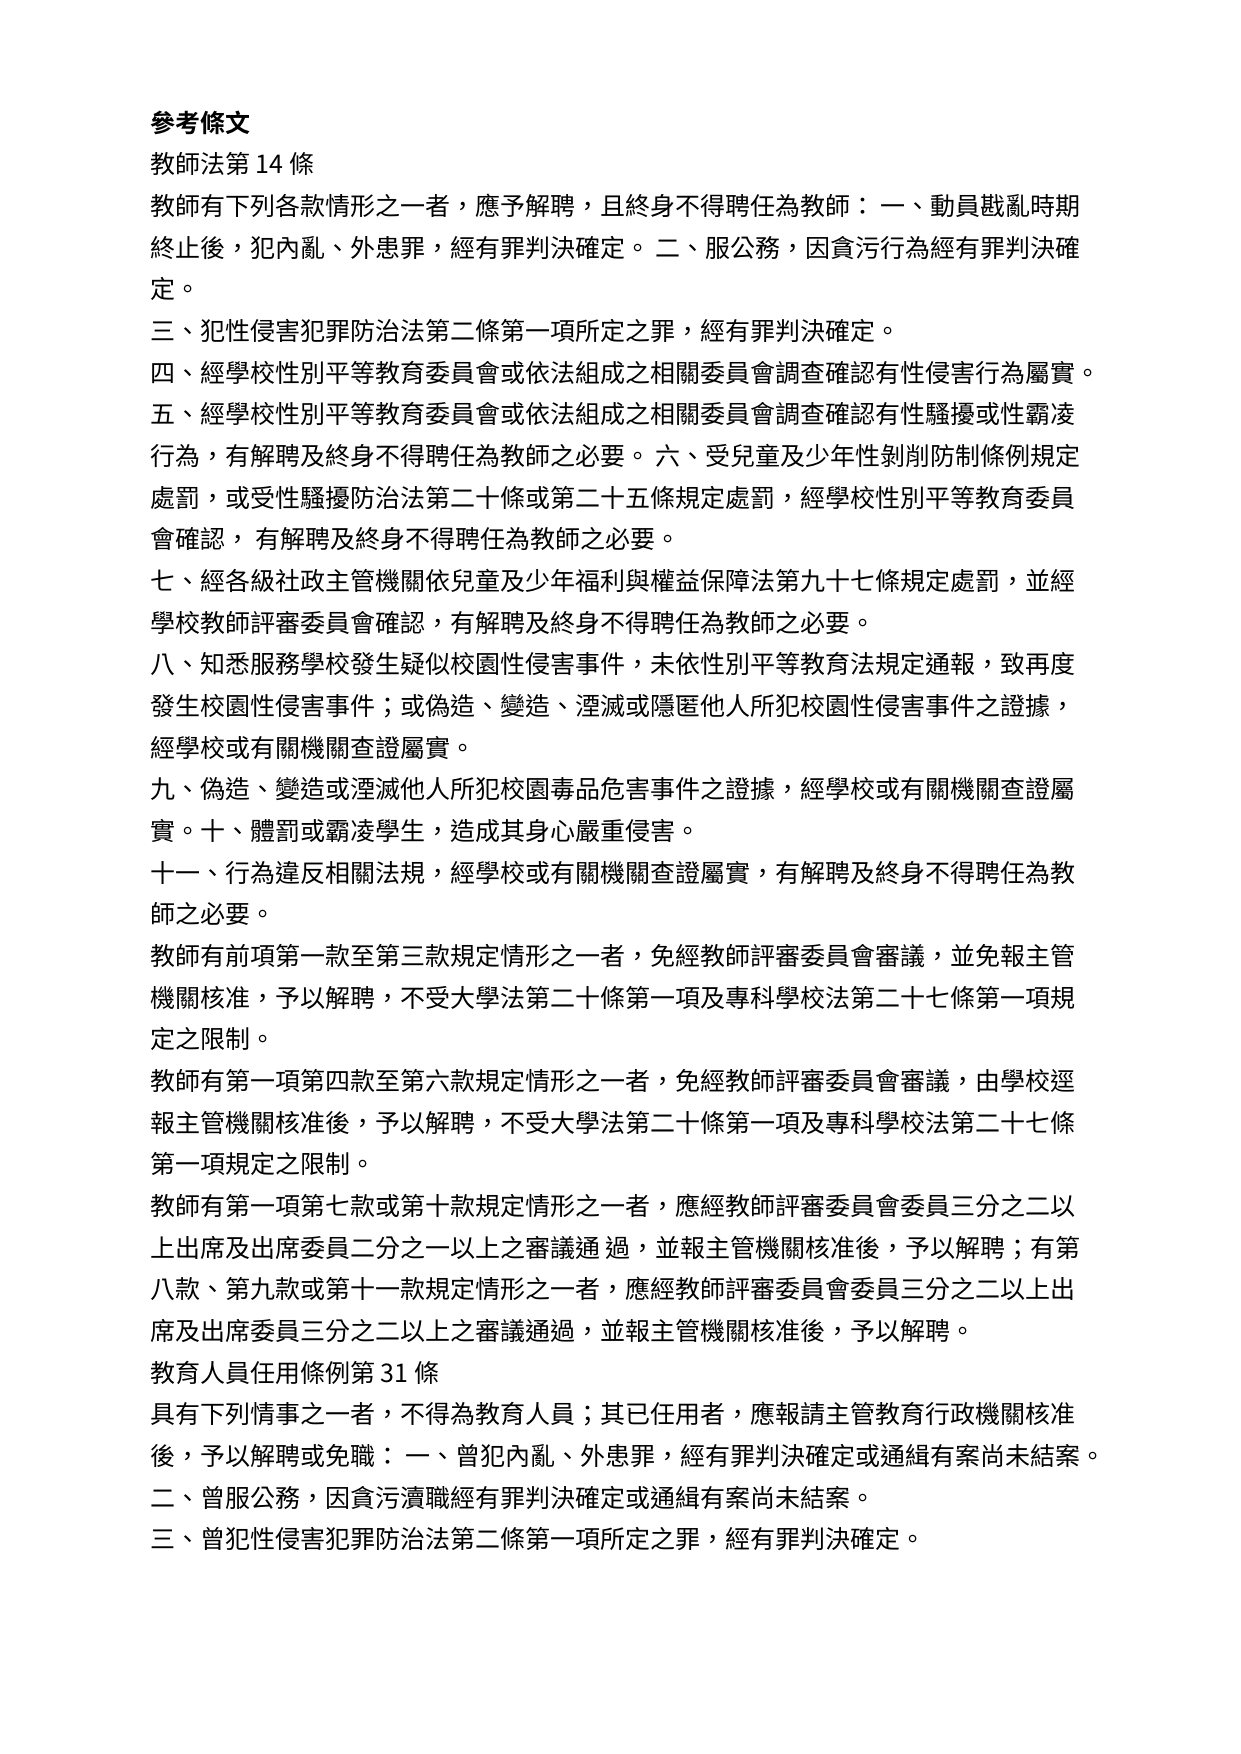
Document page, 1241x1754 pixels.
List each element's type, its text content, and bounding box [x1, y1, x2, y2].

text 教師法第 14 條 [150, 145, 1090, 181]
text 七、經各級社政主管機關依兒童及少年福利與權益保障法第九十七條規定處罰，並經學校教師評審委員會確認，有解聘及終身不得聘任為教師之必要。 [150, 562, 1090, 639]
text 四、經學校性別平等教育委員會或依法組成之相關委員會調查確認有性侵害行為屬實。 [150, 353, 1090, 389]
text 十一、行為違反相關法規，經學校或有關機關查證屬實，有解聘及終身不得聘任為教師之必要。 [150, 853, 1090, 931]
text 教師有第一項第七款或第十款規定情形之一者，應經教師評審委員會委員三分之二以上出席及出席委員二分之一以上之審議通 過，並報主管機關核准後，予以解聘；有第八款、第九款或第十一款規定情形之一者，應經教師評審委員會委員三分之二以上出席及出席委員三分之二以上之審議通過，並報主管機關核准後，予以解聘。 [150, 1187, 1090, 1348]
text 五、經學校性別平等教育委員會或依法組成之相關委員會調查確認有性騷擾或性霸凌行為，有解聘及終身不得聘任為教師之必要。 六、受兒童及少年性剝削防制條例規定處罰，或受性騷擾防治法第二十條或第二十五條規定處罰，經學校性別平等教育委員會確認， 有解聘及終身不得聘任為教師之必要。 [150, 395, 1090, 556]
text 具有下列情事之一者，不得為教育人員；其已任用者，應報請主管教育行政機關核准後，予以解聘或免職： 一、曾犯內亂、外患罪，經有罪判決確定或通緝有案尚未結案。 [150, 1395, 1090, 1473]
text 二、曾服公務，因貪污瀆職經有罪判決確定或通緝有案尚未結案。 [150, 1478, 1090, 1514]
text 教育人員任用條例第 31 條 [150, 1353, 1090, 1389]
text 九、偽造、變造或湮滅他人所犯校園毒品危害事件之證據，經學校或有關機關查證屬實。十、體罰或霸凌學生，造成其身心嚴重侵害。 [150, 770, 1090, 848]
text 教師有下列各款情形之一者，應予解聘，且終身不得聘任為教師： 一、動員戡亂時期終止後，犯內亂、外患罪，經有罪判決確定。 二、服公務，因貪污行為經有罪判決確定。 [150, 187, 1090, 306]
text 三、曾犯性侵害犯罪防治法第二條第一項所定之罪，經有罪判決確定。 [150, 1520, 1090, 1556]
text 教師有第一項第四款至第六款規定情形之一者，免經教師評審委員會審議，由學校逕報主管機關核准後，予以解聘，不受大學法第二十條第一項及專科學校法第二十七條第一項規定之限制。 [150, 1062, 1090, 1181]
text 八、知悉服務學校發生疑似校園性侵害事件，未依性別平等教育法規定通報，致再度發生校園性侵害事件；或偽造、變造、湮滅或隱匿他人所犯校園性侵害事件之證據，經學校或有關機關查證屬實。 [150, 645, 1090, 764]
text 教師有前項第一款至第三款規定情形之一者，免經教師評審委員會審議，並免報主管機關核准，予以解聘，不受大學法第二十條第一項及專科學校法第二十七條第一項規定之限制。 [150, 937, 1090, 1056]
text 三、犯性侵害犯罪防治法第二條第一項所定之罪，經有罪判決確定。 [150, 312, 1090, 348]
text 參考條文 [150, 103, 1090, 139]
